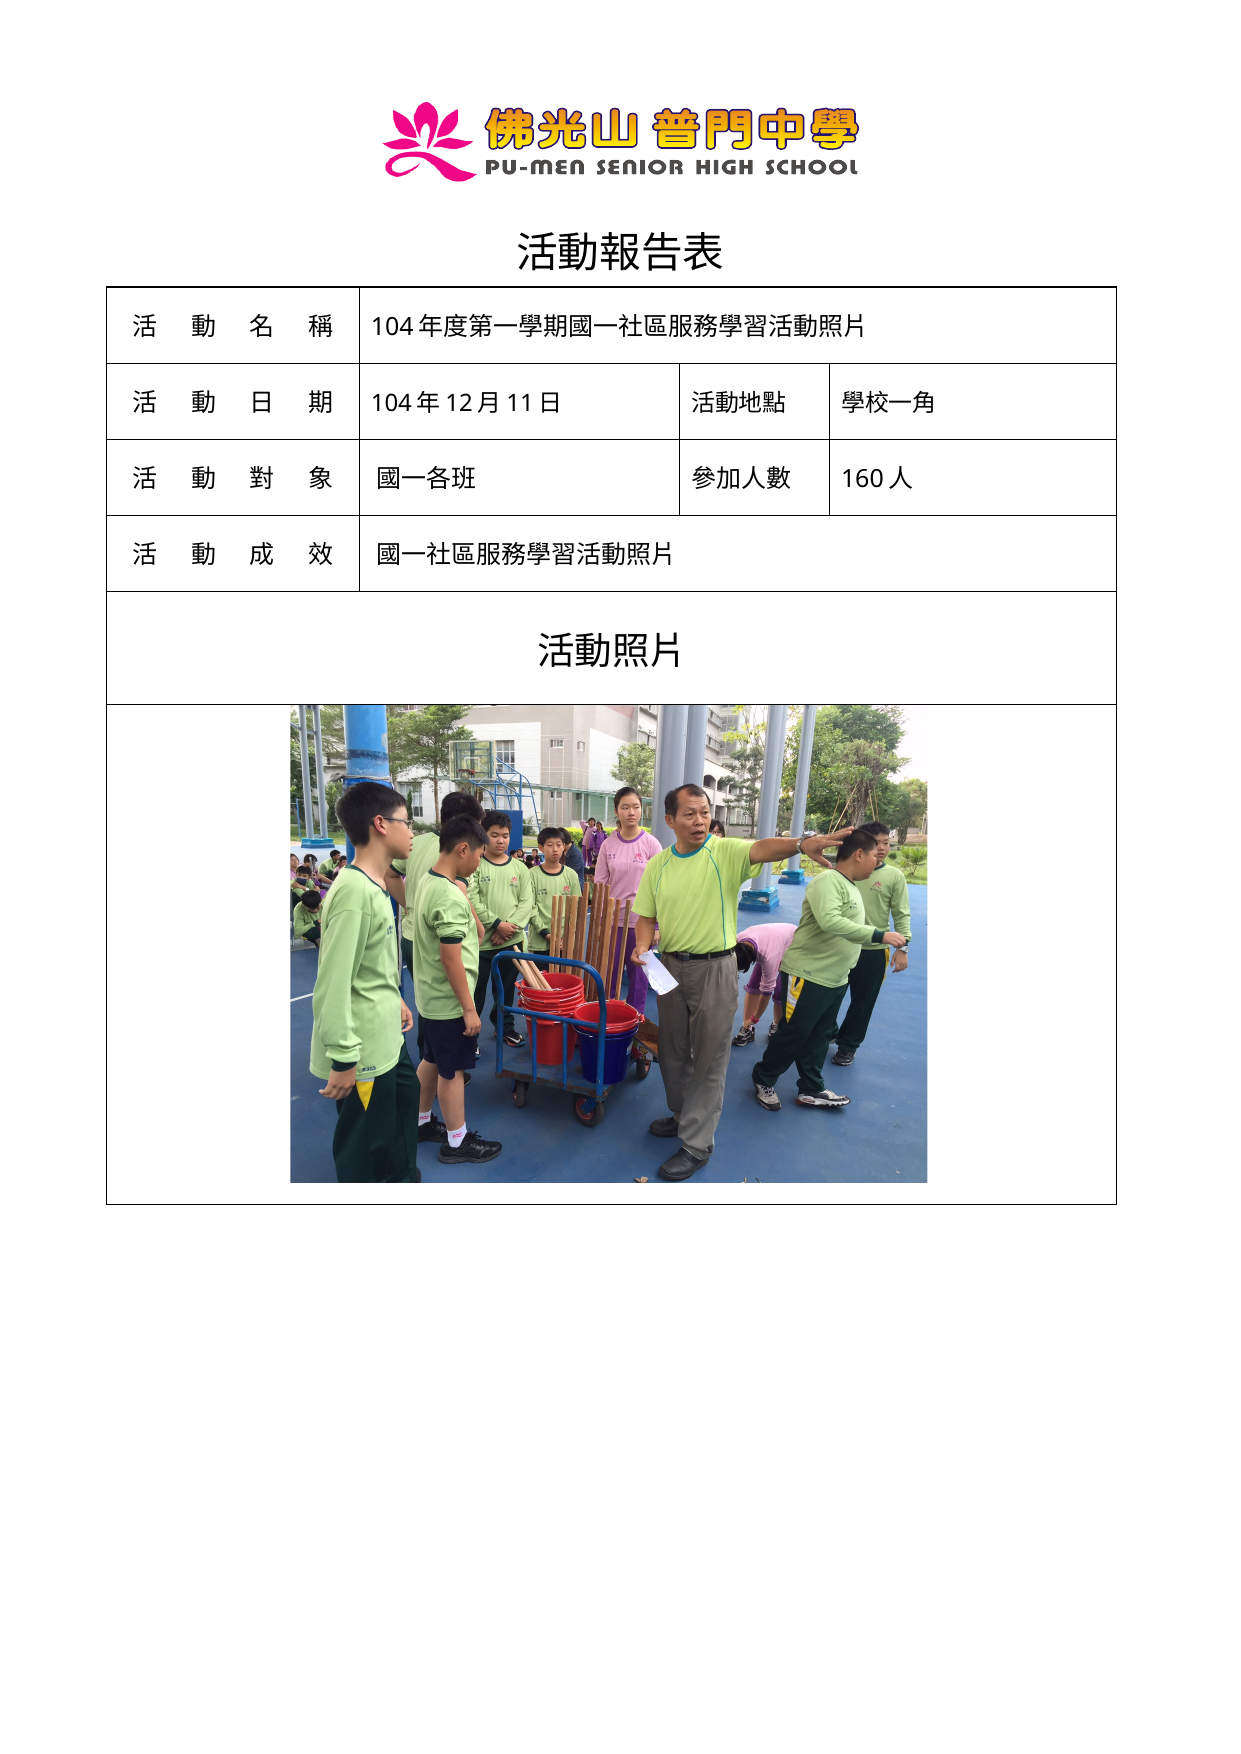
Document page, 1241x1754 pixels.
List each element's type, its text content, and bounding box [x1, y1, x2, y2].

picture [290, 705, 928, 1183]
table_cell 104年12月11日 [360, 364, 679, 438]
text 活動報告表 [118, 211, 1122, 286]
table_cell 活動照片 [107, 592, 1116, 704]
table_cell 活動日期 [107, 364, 359, 438]
picture [378, 98, 862, 185]
table_cell 國一各班 [360, 440, 679, 514]
table_cell 國一社區服務學習活動照片 [360, 516, 1116, 591]
table_cell 參加人數 [680, 440, 829, 514]
table_header 活動名稱 [107, 288, 359, 362]
table_cell 學校一角 [830, 364, 1116, 438]
table_cell [107, 705, 1116, 1204]
table_cell 活動成效 [107, 516, 359, 591]
table_cell 活動地點 [680, 364, 829, 438]
table_cell 活動對象 [107, 440, 359, 514]
table_header 104年度第一學期國一社區服務學習活動照片 [360, 288, 1116, 362]
table_cell 160人 [830, 440, 1116, 514]
